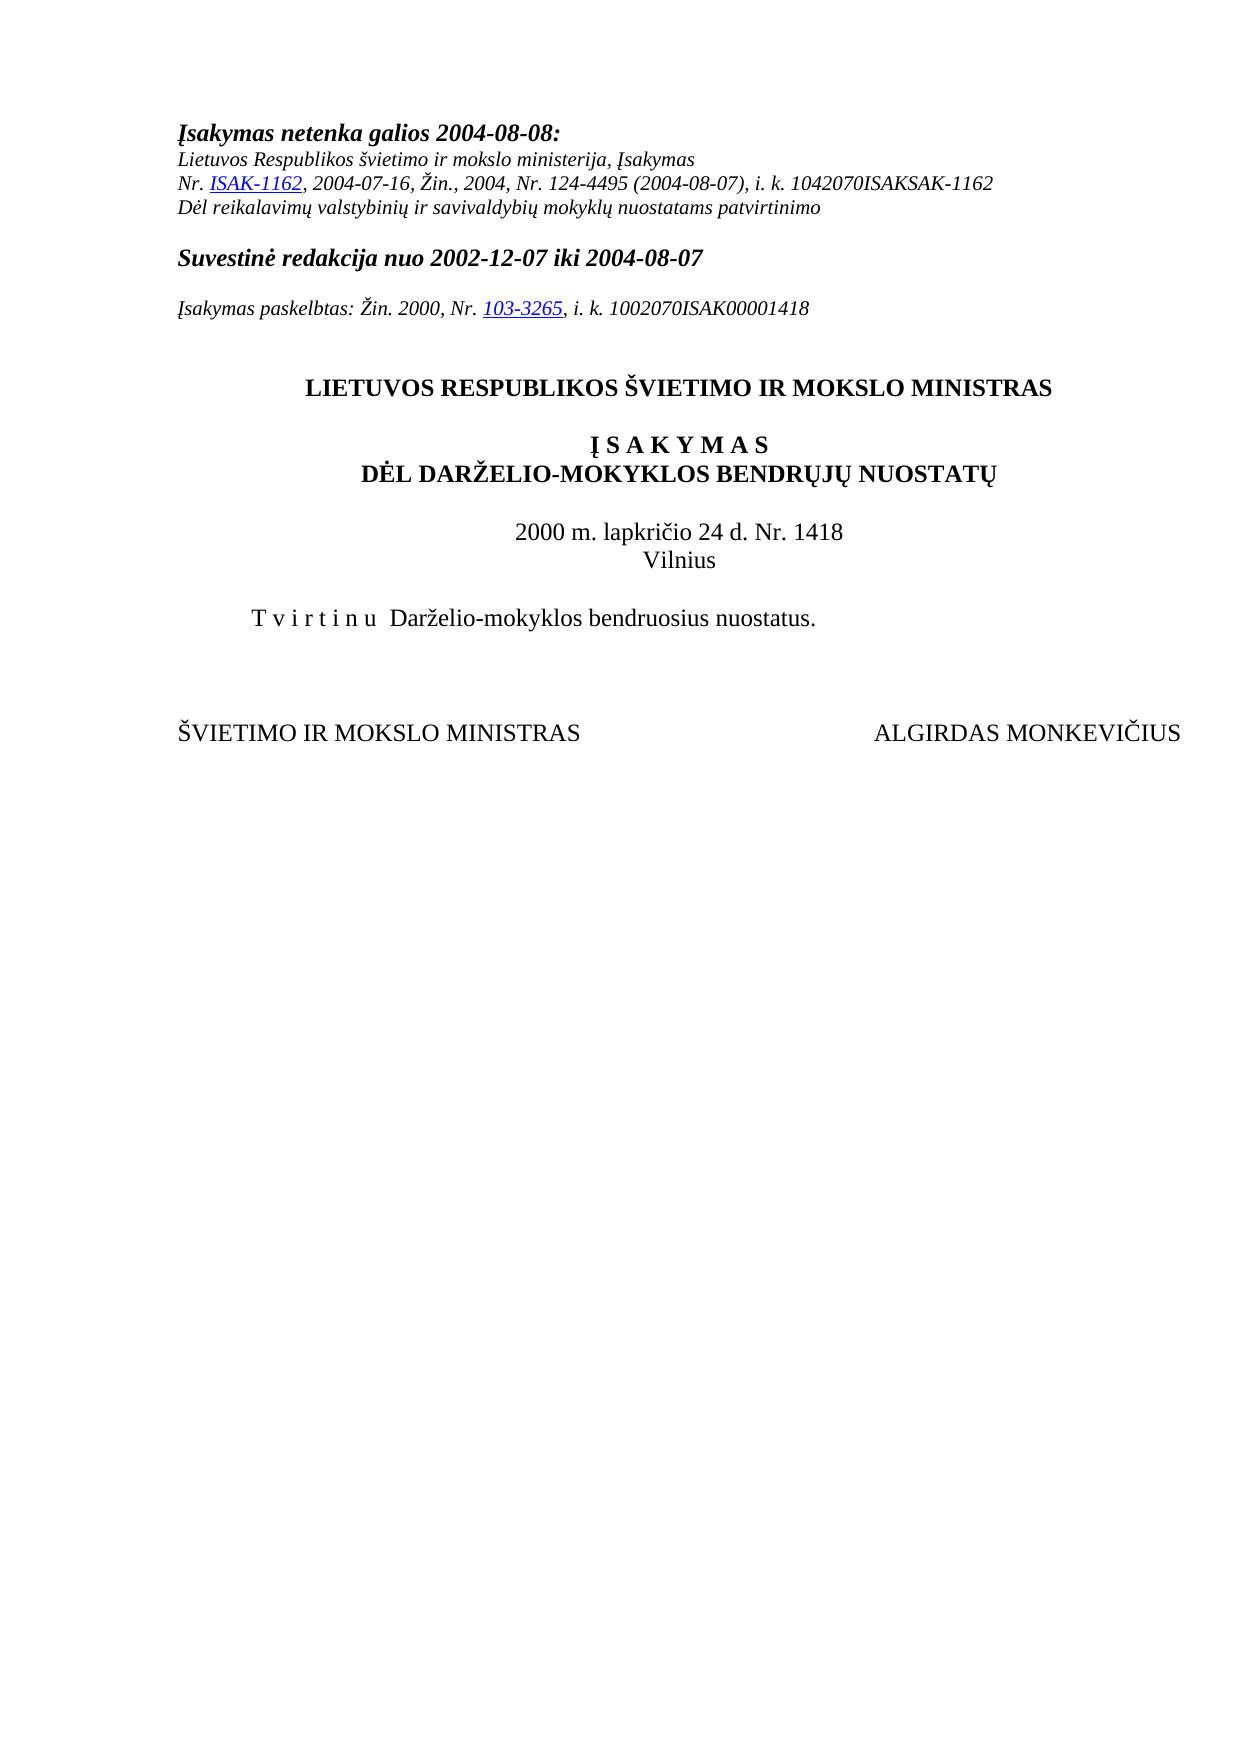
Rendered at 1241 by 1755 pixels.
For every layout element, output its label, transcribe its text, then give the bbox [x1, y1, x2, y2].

text Suvestinė redakcija nuo 2002-12-07 iki 2004-08-07 [177, 243, 1181, 272]
text LIETUVOS RESPUBLIKOS ŠVIETIMO IR MOKSLO MINISTRAS [177, 373, 1181, 402]
text Dėl reikalavimų valstybinių ir savivaldybių mokyklų nuostatams patvirtinimo [177, 195, 1181, 219]
text Įsakymas paskelbtas: Žin. 2000, Nr. 103-3265, i. k. 1002070ISAK00001418 [177, 296, 1181, 320]
text Tvirtinu Darželio-mokyklos bendruosius nuostatus. [177, 603, 1181, 632]
text Įsakymas netenka galios 2004-08-08: [177, 118, 1181, 147]
text Nr. ISAK-1162, 2004-07-16, Žin., 2004, Nr. 124-4495 (2004-08-07), i. k. 1042070ISAKSAK-1162 [177, 171, 1181, 195]
text Lietuvos Respublikos švietimo ir mokslo ministerija, Įsakymas [177, 147, 1181, 171]
text DĖL DARŽELIO-MOKYKLOS BENDRŲJŲ NUOSTATŲ [177, 459, 1181, 488]
text Į S A K Y M A S [177, 430, 1181, 459]
text Vilnius [177, 545, 1181, 574]
text ŠVIETIMO IR MOKSLO ministras algirdas monkevičius [177, 718, 1181, 747]
text 2000 m. lapkričio 24 d. Nr. 1418 [177, 517, 1181, 545]
